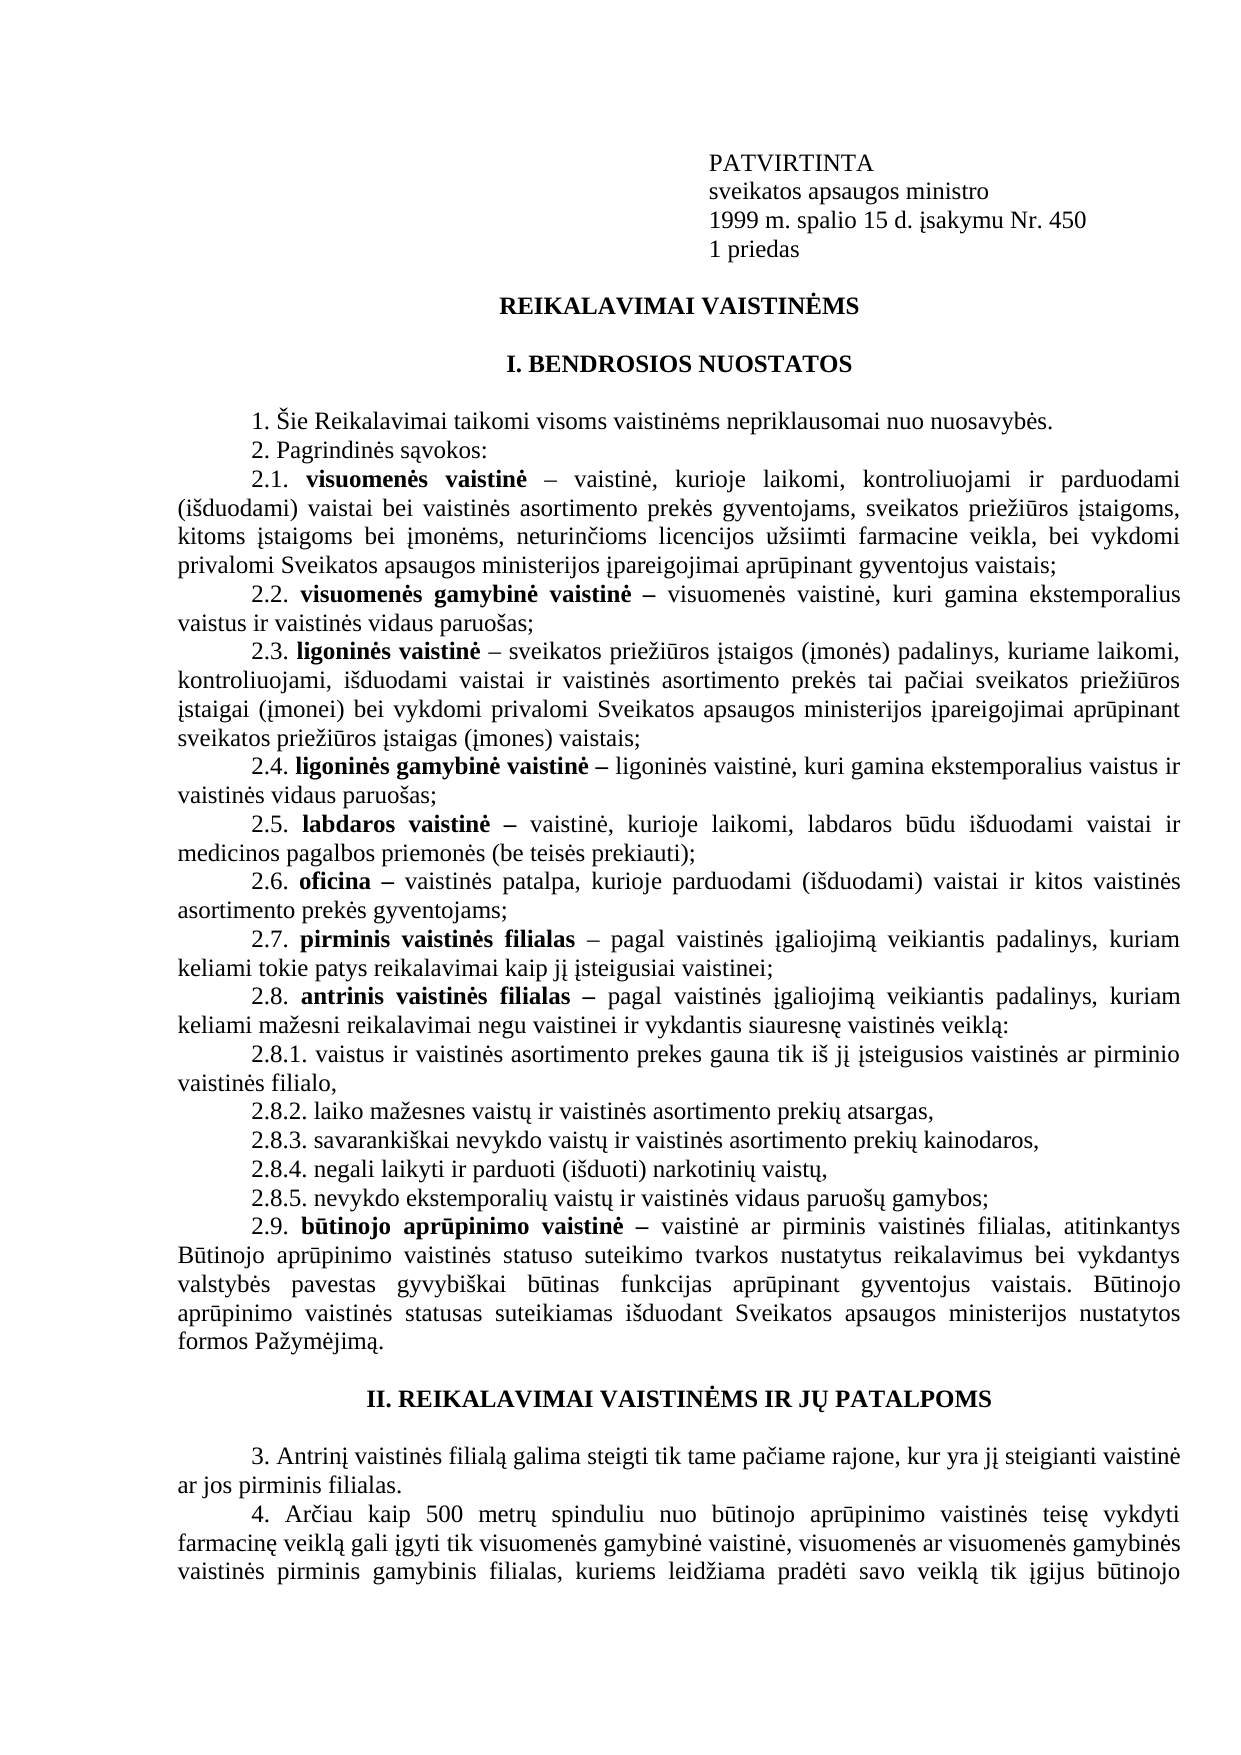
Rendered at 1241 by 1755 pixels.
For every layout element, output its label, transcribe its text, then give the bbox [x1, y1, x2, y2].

text 2.9. būtinojo aprūpinimo vaistinė – vaistinė ar pirminis vaistinės filialas, atitinkantys Būtinojo aprūpinimo vaistinės statuso suteikimo tvarkos nustatytus reikalavimus bei vykdantys valstybės pavestas gyvybiškai būtinas funkcijas aprūpinant gyventojus vaistais. Būtinojo aprūpinimo vaistinės statusas suteikiamas išduodant Sveikatos apsaugos ministerijos nustatytos formos Pažymėjimą. [177, 1211, 1181, 1355]
text PATVIRTINTA [177, 148, 1181, 176]
text 3. Antrinį vaistinės filialą galima steigti tik tame pačiame rajone, kur yra jį steigianti vaistinė ar jos pirminis filialas. [177, 1441, 1181, 1499]
text 1999 m. spalio 15 d. įsakymu Nr. 450 [177, 205, 1181, 234]
text sveikatos apsaugos ministro [177, 176, 1181, 205]
text 2.5. labdaros vaistinė – vaistinė, kurioje laikomi, labdaros būdu išduodami vaistai ir medicinos pagalbos priemonės (be teisės prekiauti); [177, 809, 1181, 866]
text 1. Šie Reikalavimai taikomi visoms vaistinėms nepriklausomai nuo nuosavybės. [177, 406, 1181, 435]
text 2.4. ligoninės gamybinė vaistinė – ligoninės vaistinė, kuri gamina ekstemporalius vaistus ir vaistinės vidaus paruošas; [177, 751, 1181, 809]
text 2.8.2. laiko mažesnes vaistų ir vaistinės asortimento prekių atsargas, [177, 1096, 1181, 1125]
text 2.1. visuomenės vaistinė – vaistinė, kurioje laikomi, kontroliuojami ir parduodami (išduodami) vaistai bei vaistinės asortimento prekės gyventojams, sveikatos priežiūros įstaigoms, kitoms įstaigoms bei įmonėms, neturinčioms licencijos užsiimti farmacine veikla, bei vykdomi privalomi Sveikatos apsaugos ministerijos įpareigojimai aprūpinant gyventojus vaistais; [177, 464, 1181, 579]
text 2.2. visuomenės gamybinė vaistinė – visuomenės vaistinė, kuri gamina ekstemporalius vaistus ir vaistinės vidaus paruošas; [177, 579, 1181, 636]
text 2.8.5. nevykdo ekstemporalių vaistų ir vaistinės vidaus paruošų gamybos; [177, 1183, 1181, 1211]
text 2.8.4. negali laikyti ir parduoti (išduoti) narkotinių vaistų, [177, 1154, 1181, 1183]
text 4. Arčiau kaip 500 metrų spinduliu nuo būtinojo aprūpinimo vaistinės teisę vykdyti farmacinę veiklą gali įgyti tik visuomenės gamybinė vaistinė, visuomenės ar visuomenės gamybinės vaistinės pirminis gamybinis filialas, kuriems leidžiama pradėti savo veiklą tik įgijus būtinojo [177, 1499, 1181, 1585]
text 2.3. ligoninės vaistinė – sveikatos priežiūros įstaigos (įmonės) padalinys, kuriame laikomi, kontroliuojami, išduodami vaistai ir vaistinės asortimento prekės tai pačiai sveikatos priežiūros įstaigai (įmonei) bei vykdomi privalomi Sveikatos apsaugos ministerijos įpareigojimai aprūpinant sveikatos priežiūros įstaigas (įmones) vaistais; [177, 636, 1181, 751]
text 1 priedas [177, 234, 1181, 263]
text I. BENDROSIOS NUOSTATOS [177, 349, 1181, 378]
text 2.8.1. vaistus ir vaistinės asortimento prekes gauna tik iš jį įsteigusios vaistinės ar pirminio vaistinės filialo, [177, 1039, 1181, 1096]
text 2.8. antrinis vaistinės filialas – pagal vaistinės įgaliojimą veikiantis padalinys, kuriam keliami mažesni reikalavimai negu vaistinei ir vykdantis siauresnę vaistinės veiklą: [177, 981, 1181, 1039]
text 2. Pagrindinės sąvokos: [177, 435, 1181, 464]
text 2.7. pirminis vaistinės filialas – pagal vaistinės įgaliojimą veikiantis padalinys, kuriam keliami tokie patys reikalavimai kaip jį įsteigusiai vaistinei; [177, 924, 1181, 981]
text 2.6. oficina – vaistinės patalpa, kurioje parduodami (išduodami) vaistai ir kitos vaistinės asortimento prekės gyventojams; [177, 866, 1181, 924]
text II. REIKALAVIMAI VAISTINĖMS IR JŲ PATALPOMS [177, 1384, 1181, 1413]
text 2.8.3. savarankiškai nevykdo vaistų ir vaistinės asortimento prekių kainodaros, [177, 1125, 1181, 1154]
text REIKALAVIMAI VAISTINĖMS [177, 291, 1181, 320]
